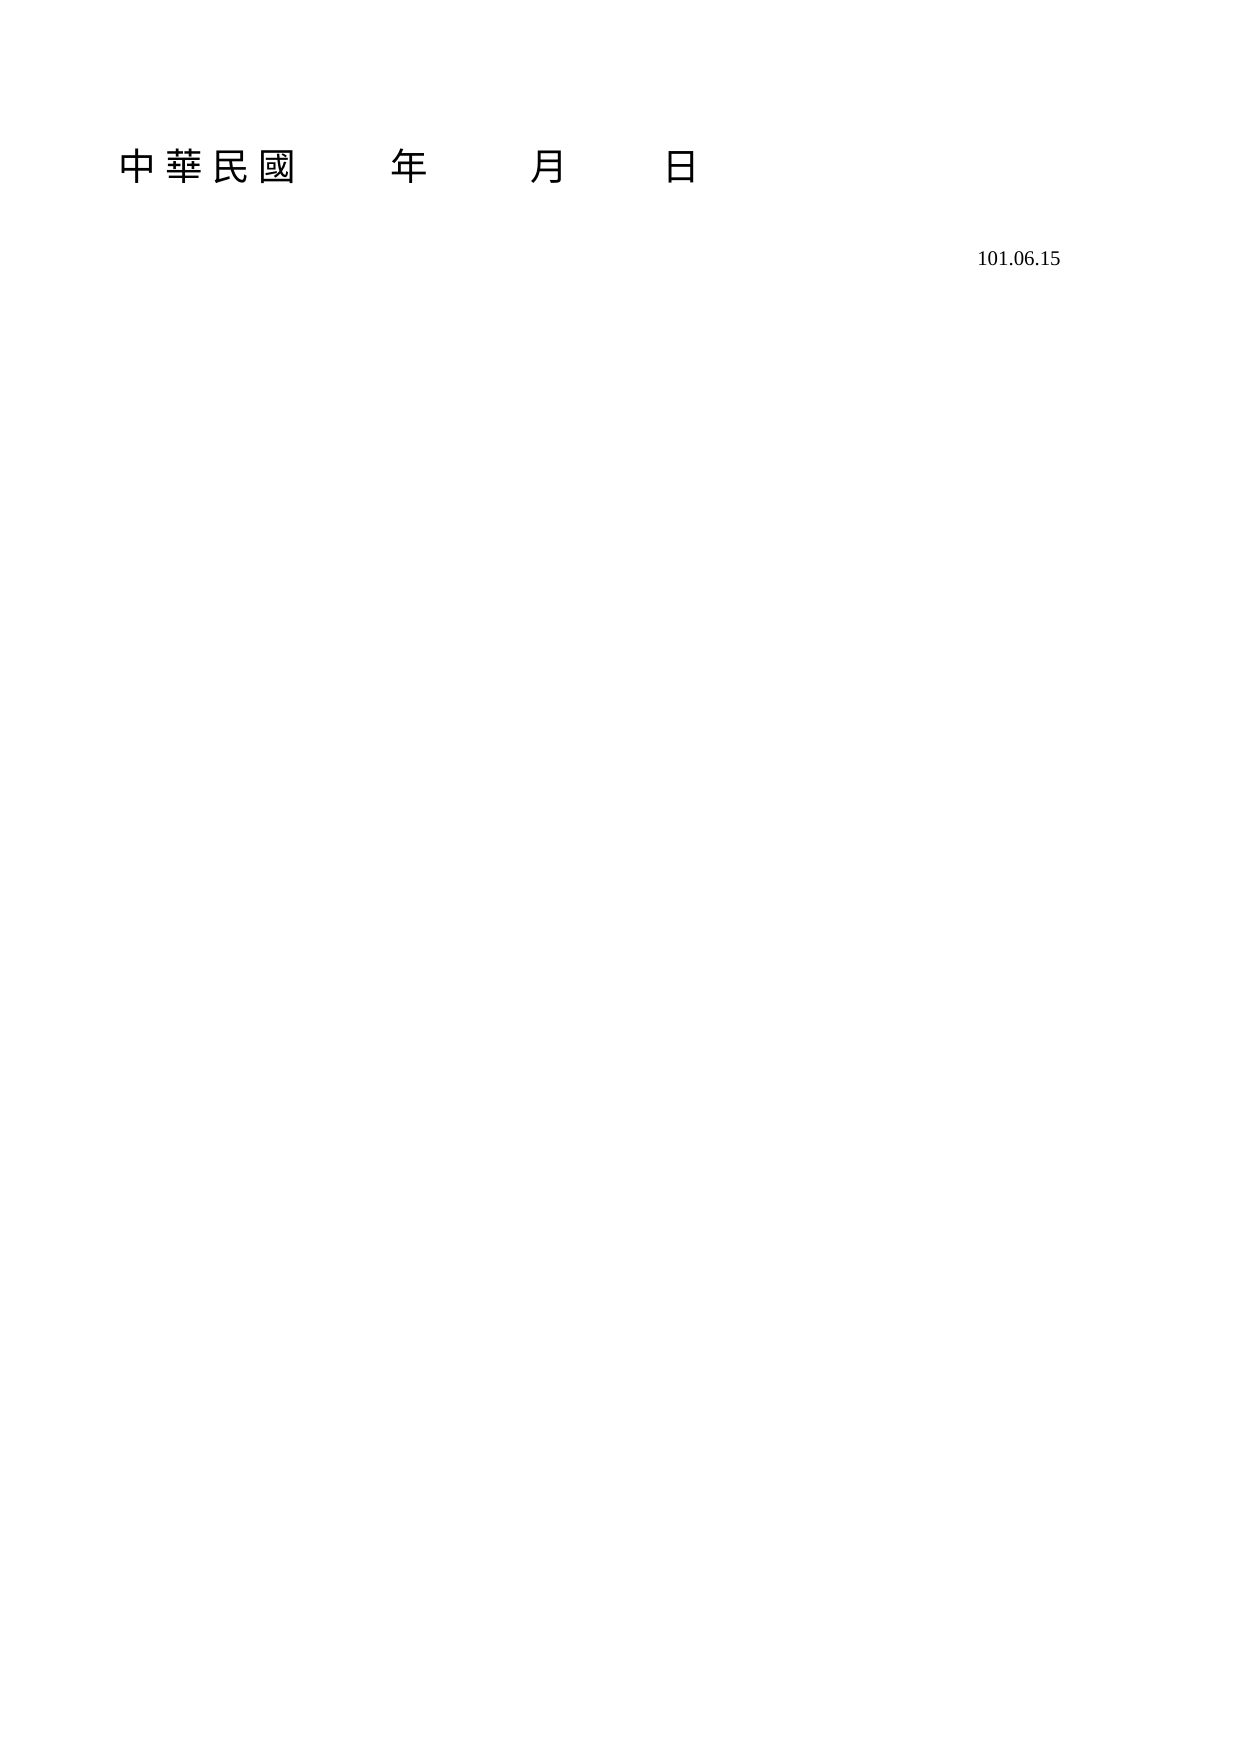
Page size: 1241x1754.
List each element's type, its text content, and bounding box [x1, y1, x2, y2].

text 中 華 民 國 年 月 日 [118, 127, 1122, 202]
text [962, 239, 1149, 296]
text 101.06.15 [977, 247, 1134, 270]
